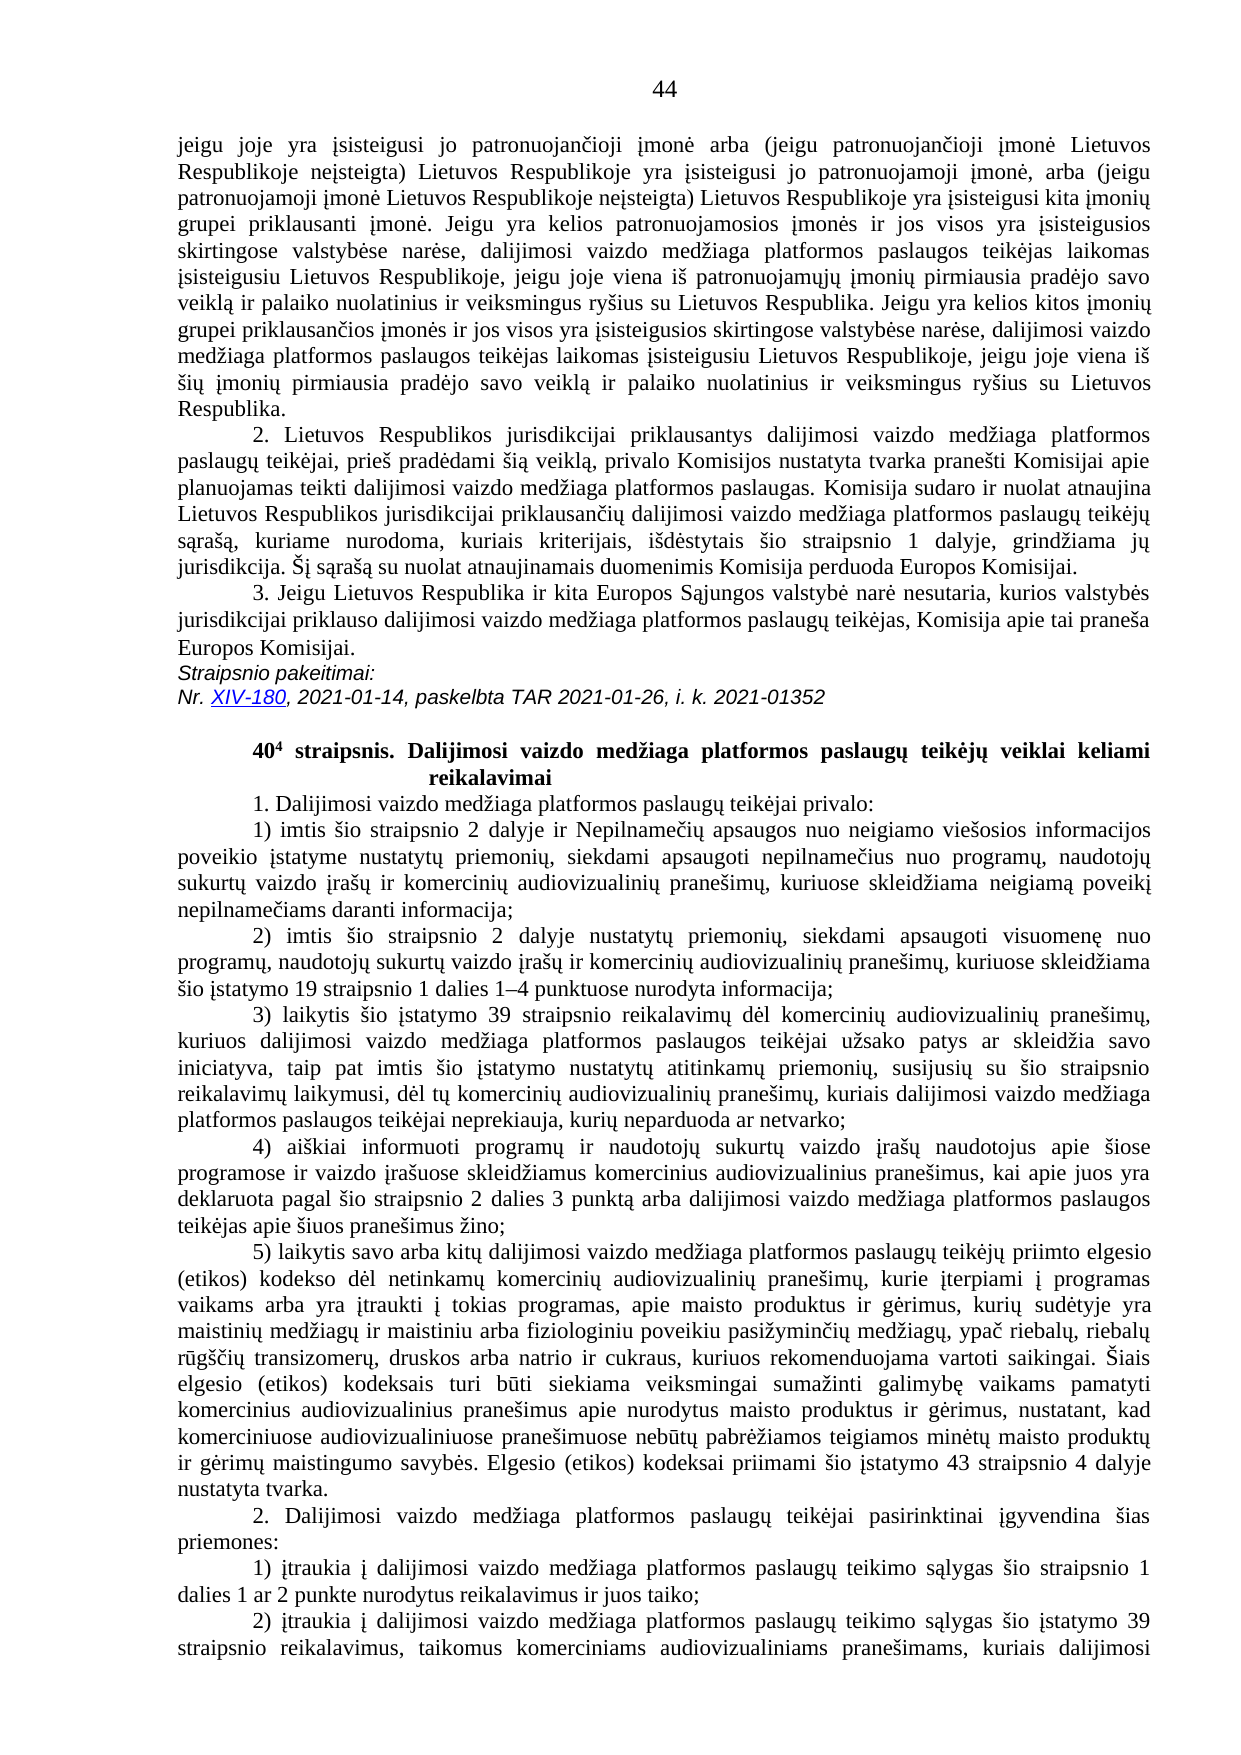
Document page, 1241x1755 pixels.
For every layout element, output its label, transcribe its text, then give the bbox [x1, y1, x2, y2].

text Straipsnio pakeitimai: [177, 661, 1152, 685]
text 3. Jeigu Lietuvos Respublika ir kita Europos Sąjungos valstybė narė nesutaria, kurios valstybės jurisdikcijai priklauso dalijimosi vaizdo medžiaga platformos paslaugų teikėjas, Komisija apie tai praneša Europos Komisijai. [177, 579, 1152, 661]
text 5) laikytis savo arba kitų dalijimosi vaizdo medžiaga platformos paslaugų teikėjų priimto elgesio (etikos) kodekso dėl netinkamų komercinių audiovizualinių pranešimų, kurie įterpiami į programas vaikams arba yra įtraukti į tokias programas, apie maisto produktus ir gėrimus, kurių sudėtyje yra maistinių medžiagų ir maistiniu arba fiziologiniu poveikiu pasižyminčių medžiagų, ypač riebalų, riebalų rūgščių transizomerų, druskos arba natrio ir cukraus, kuriuos rekomenduojama vartoti saikingai. Šiais elgesio (etikos) kodeksais turi būti siekiama veiksmingai sumažinti galimybę vaikams pamatyti komercinius audiovizualinius pranešimus apie nurodytus maisto produktus ir gėrimus, nustatant, kad komerciniuose audiovizualiniuose pranešimuose nebūtų pabrėžiamos teigiamos minėtų maisto produktų ir gėrimų maistingumo savybės. Elgesio (etikos) kodeksai priimami šio įstatymo 43 straipsnio 4 dalyje nustatyta tvarka. [177, 1238, 1152, 1502]
text 1) įtraukia į dalijimosi vaizdo medžiaga platformos paslaugų teikimo sąlygas šio straipsnio 1 dalies 1 ar 2 punkte nurodytus reikalavimus ir juos taiko; [177, 1554, 1152, 1607]
text 2. Dalijimosi vaizdo medžiaga platformos paslaugų teikėjai pasirinktinai įgyvendina šias priemones: [177, 1502, 1152, 1554]
text Nr. XIV-180, 2021-01-14, paskelbta TAR 2021-01-26, i. k. 2021-01352 [177, 685, 1152, 709]
text 1. Dalijimosi vaizdo medžiaga platformos paslaugų teikėjai privalo: [177, 790, 1152, 817]
text 2. Lietuvos Respublikos jurisdikcijai priklausantys dalijimosi vaizdo medžiaga platformos paslaugų teikėjai, prieš pradėdami šią veiklą, privalo Komisijos nustatyta tvarka pranešti Komisijai apie planuojamas teikti dalijimosi vaizdo medžiaga platformos paslaugas. Komisija sudaro ir nuolat atnaujina Lietuvos Respublikos jurisdikcijai priklausančių dalijimosi vaizdo medžiaga platformos paslaugų teikėjų sąrašą, kuriame nurodoma, kuriais kriterijais, išdėstytais šio straipsnio 1 dalyje, grindžiama jų jurisdikcija. Šį sąrašą su nuolat atnaujinamais duomenimis Komisija perduoda Europos Komisijai. [177, 421, 1152, 579]
text 1) imtis šio straipsnio 2 dalyje ir Nepilnamečių apsaugos nuo neigiamo viešosios informacijos poveikio įstatyme nustatytų priemonių, siekdami apsaugoti nepilnamečius nuo programų, naudotojų sukurtų vaizdo įrašų ir komercinių audiovizualinių pranešimų, kuriuose skleidžiama neigiamą poveikį nepilnamečiams daranti informacija; [177, 817, 1152, 922]
text 3) laikytis šio įstatymo 39 straipsnio reikalavimų dėl komercinių audiovizualinių pranešimų, kuriuos dalijimosi vaizdo medžiaga platformos paslaugos teikėjai užsako patys ar skleidžia savo iniciatyva, taip pat imtis šio įstatymo nustatytų atitinkamų priemonių, susijusių su šio straipsnio reikalavimų laikymusi, dėl tų komercinių audiovizualinių pranešimų, kuriais dalijimosi vaizdo medžiaga platformos paslaugos teikėjai neprekiauja, kurių neparduoda ar netvarko; [177, 1001, 1152, 1133]
text jeigu joje yra įsisteigusi jo patronuojančioji įmonė arba (jeigu patronuojančioji įmonė Lietuvos Respublikoje neįsteigta) Lietuvos Respublikoje yra įsisteigusi jo patronuojamoji įmonė, arba (jeigu patronuojamoji įmonė Lietuvos Respublikoje neįsteigta) Lietuvos Respublikoje yra įsisteigusi kita įmonių grupei priklausanti įmonė. Jeigu yra kelios patronuojamosios įmonės ir jos visos yra įsisteigusios skirtingose valstybėse narėse, dalijimosi vaizdo medžiaga platformos paslaugos teikėjas laikomas įsisteigusiu Lietuvos Respublikoje, jeigu joje viena iš patronuojamųjų įmonių pirmiausia pradėjo savo veiklą ir palaiko nuolatinius ir veiksmingus ryšius su Lietuvos Respublika. Jeigu yra kelios kitos įmonių grupei priklausančios įmonės ir jos visos yra įsisteigusios skirtingose valstybėse narėse, dalijimosi vaizdo medžiaga platformos paslaugos teikėjas laikomas įsisteigusiu Lietuvos Respublikoje, jeigu joje viena iš šių įmonių pirmiausia pradėjo savo veiklą ir palaiko nuolatinius ir veiksmingus ryšius su Lietuvos Respublika. [177, 131, 1152, 421]
text 2) imtis šio straipsnio 2 dalyje nustatytų priemonių, siekdami apsaugoti visuomenę nuo programų, naudotojų sukurtų vaizdo įrašų ir komercinių audiovizualinių pranešimų, kuriuose skleidžiama šio įstatymo 19 straipsnio 1 dalies 1–4 punktuose nurodyta informacija; [177, 922, 1152, 1001]
text 404 straipsnis. Dalijimosi vaizdo medžiaga platformos paslaugų teikėjų veiklai keliami reikalavimai [252, 737, 1152, 790]
text 2) įtraukia į dalijimosi vaizdo medžiaga platformos paslaugų teikimo sąlygas šio įstatymo 39 straipsnio reikalavimus, taikomus komerciniams audiovizualiniams pranešimams, kuriais dalijimosi [177, 1607, 1152, 1660]
text 4) aiškiai informuoti programų ir naudotojų sukurtų vaizdo įrašų naudotojus apie šiose programose ir vaizdo įrašuose skleidžiamus komercinius audiovizualinius pranešimus, kai apie juos yra deklaruota pagal šio straipsnio 2 dalies 3 punktą arba dalijimosi vaizdo medžiaga platformos paslaugos teikėjas apie šiuos pranešimus žino; [177, 1133, 1152, 1238]
